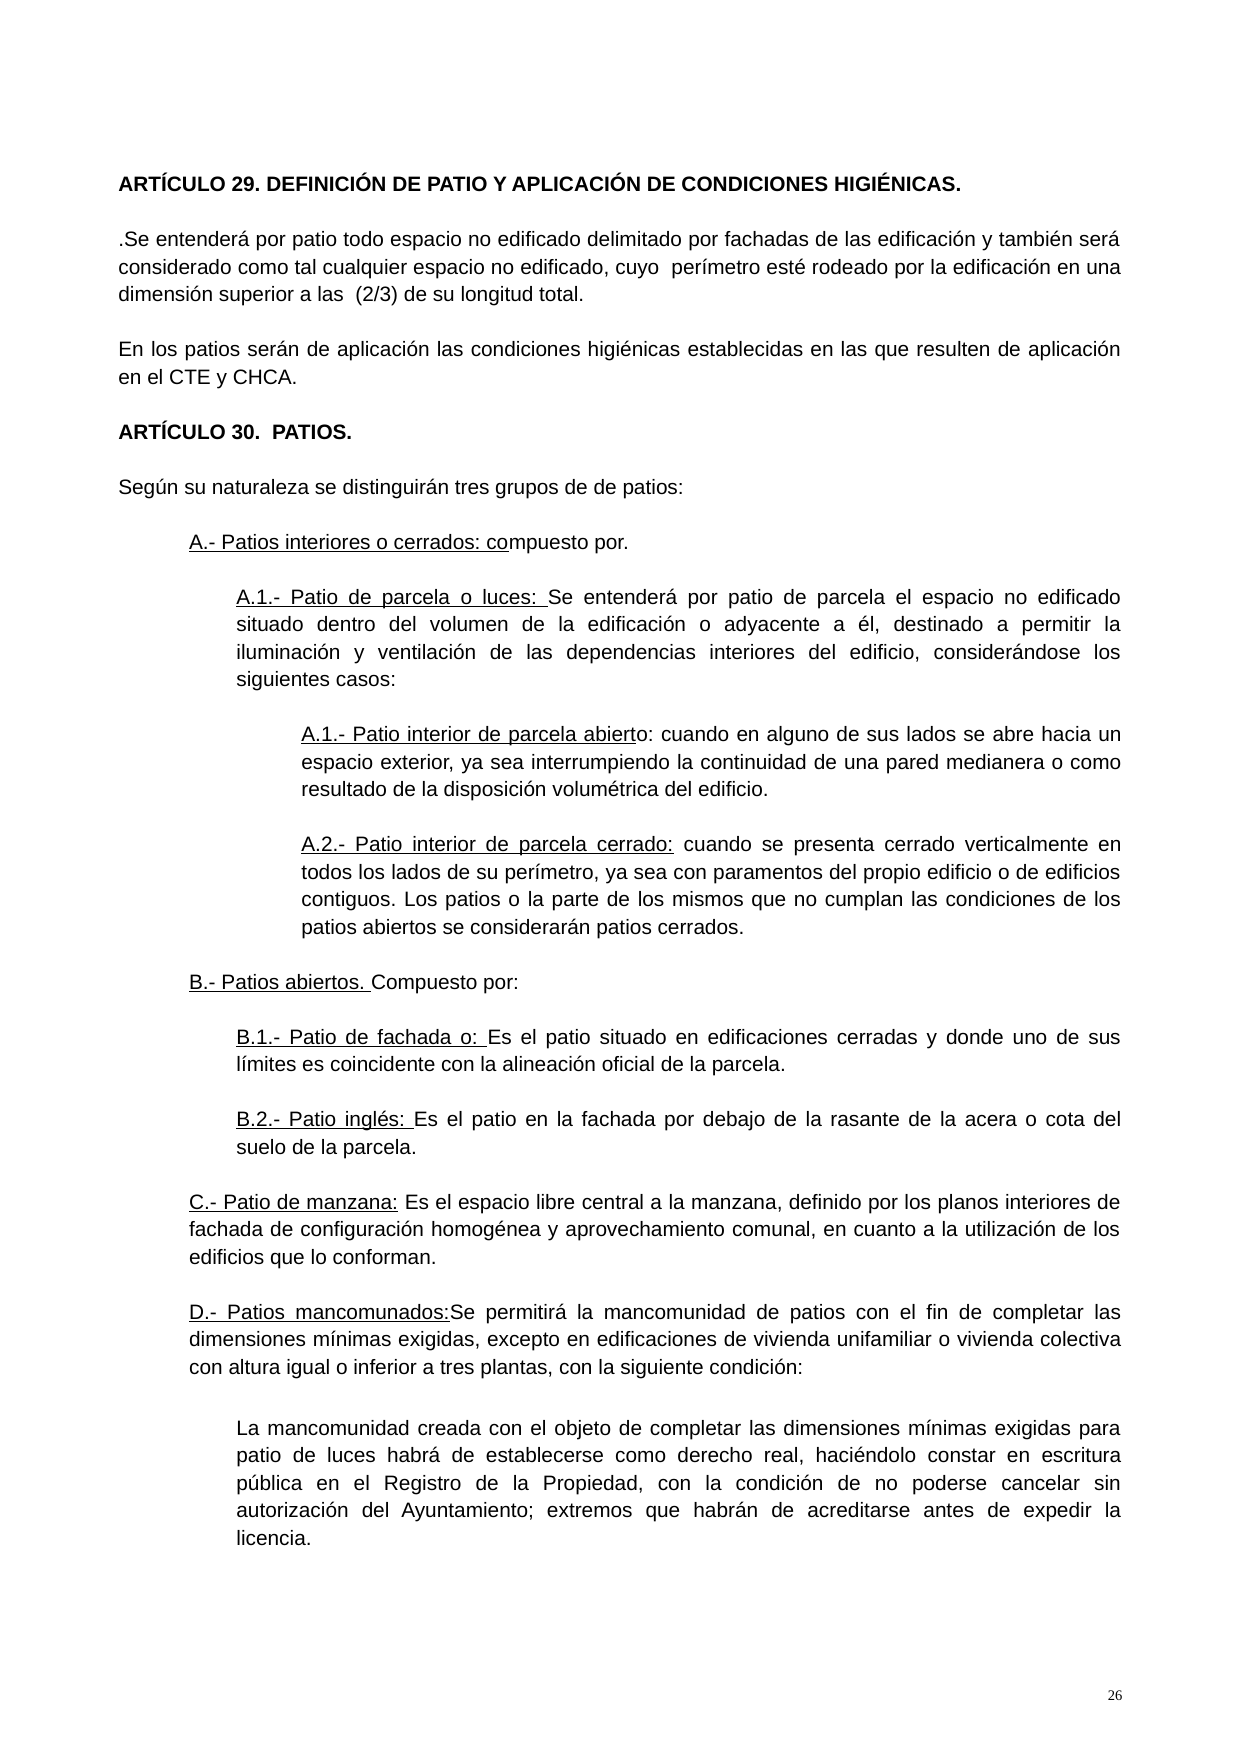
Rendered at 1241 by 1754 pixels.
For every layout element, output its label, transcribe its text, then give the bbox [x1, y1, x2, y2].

text D.- Patios mancomunados:Se permitirá la mancomunidad de patios con el fin de completar las dimensiones mínimas exigidas, excepto en edificaciones de vivienda unifamiliar o vivienda colectiva con altura igual o inferior a tres plantas, con la siguiente condición: [189, 1300, 1122, 1379]
text .Se entenderá por patio todo espacio no edificado delimitado por fachadas de las edificación y también será considerado como tal cualquier espacio no edificado, cuyo perímetro esté rodeado por la edificación en una dimensión superior a las (2/3) de su longitud total. [118, 227, 1122, 306]
text A.1.- Patio interior de parcela abierto: cuando en alguno de sus lados se abre hacia un espacio exterior, ya sea interrumpiendo la continuidad de una pared medianera o como resultado de la disposición volumétrica del edificio. [301, 722, 1122, 801]
text En los patios serán de aplicación las condiciones higiénicas establecidas en las que resulten de aplicación en el CTE y CHCA. [118, 337, 1122, 389]
text B.1.- Patio de fachada o: Es el patio situado en edificaciones cerradas y donde uno de sus límites es coincidente con la alineación oficial de la parcela. [236, 1025, 1122, 1076]
text A.1.- Patio de parcela o luces: Se entenderá por patio de parcela el espacio no edificado situado dentro del volumen de la edificación o adyacente a él, destinado a permitir la iluminación y ventilación de las dependencias interiores del edificio, considerándose los siguientes casos: [236, 585, 1122, 691]
text ARTÍCULO 30. PATIOS. [118, 420, 1122, 444]
text La mancomunidad creada con el objeto de completar las dimensiones mínimas exigidas para patio de luces habrá de establecerse como derecho real, haciéndolo constar en escritura pública en el Registro de la Propiedad, con la condición de no poderse cancelar sin autorización del Ayuntamiento; extremos que habrán de acreditarse antes de expedir la licencia. [236, 1415, 1122, 1549]
text B.- Patios abiertos. Compuesto por: [189, 970, 1122, 994]
text ARTÍCULO 29. DEFINICIÓN DE PATIO Y APLICACIÓN DE CONDICIONES HIGIÉNICAS. [118, 172, 1122, 196]
text A.- Patios interiores o cerrados: compuesto por. [189, 530, 1122, 554]
text Según su naturaleza se distinguirán tres grupos de de patios: [118, 475, 1122, 499]
text C.- Patio de manzana: Es el espacio libre central a la manzana, definido por los planos interiores de fachada de configuración homogénea y aprovechamiento comunal, en cuanto a la utilización de los edificios que lo conforman. [189, 1190, 1122, 1269]
text A.2.- Patio interior de parcela cerrado: cuando se presenta cerrado verticalmente en todos los lados de su perímetro, ya sea con paramentos del propio edificio o de edificios contiguos. Los patios o la parte de los mismos que no cumplan las condiciones de los patios abiertos se considerarán patios cerrados. [301, 832, 1122, 939]
text B.2.- Patio inglés: Es el patio en la fachada por debajo de la rasante de la acera o cota del suelo de la parcela. [236, 1107, 1122, 1159]
